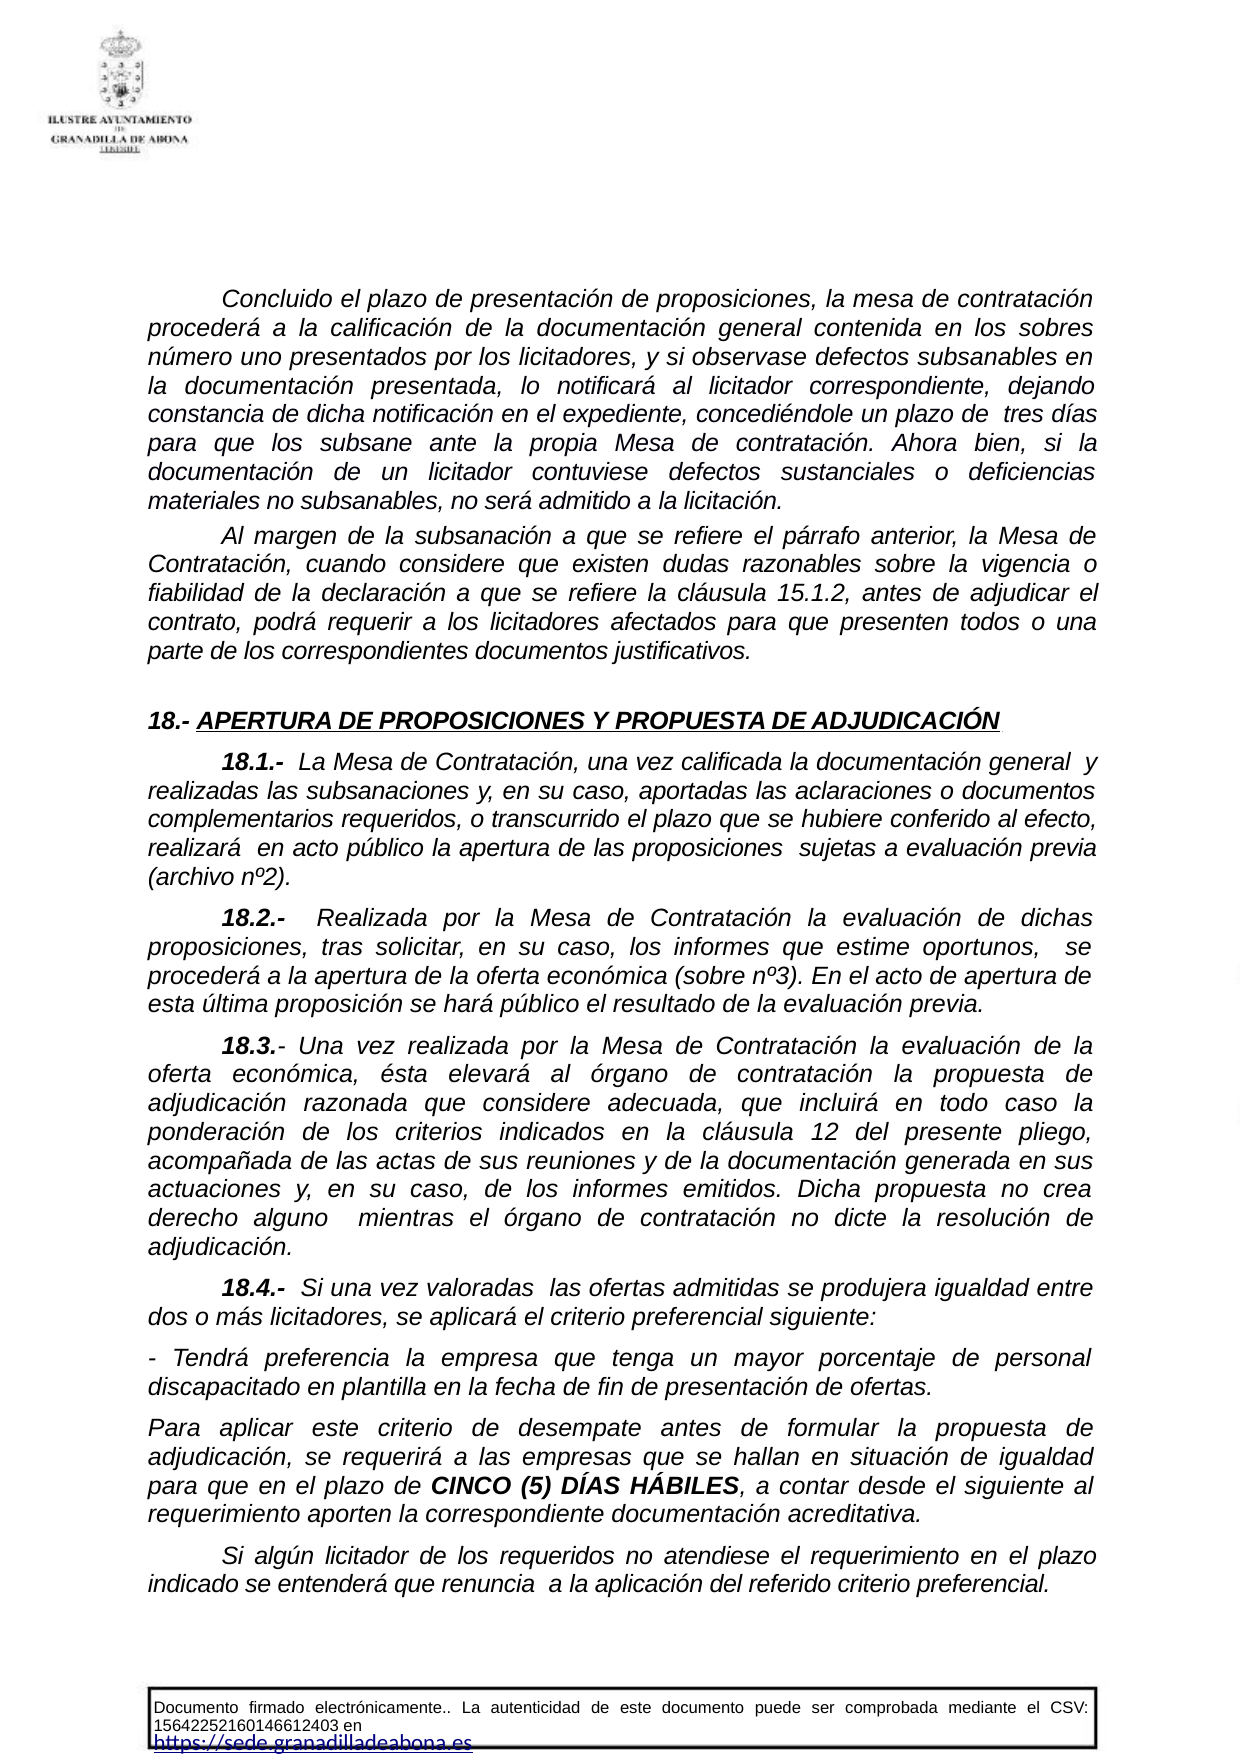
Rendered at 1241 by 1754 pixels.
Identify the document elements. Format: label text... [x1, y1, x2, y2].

text realizará en acto público la apertura de las proposiciones sujetas a evaluación previa [148, 834, 1118, 862]
text 15642252160146612403 en https://sede.granadilladeabona.es [153, 1717, 642, 1754]
text mientras el órgano de contratación no dicte la resolución de [358, 1204, 1118, 1232]
text materiales no subsanables, no será admitido a la licitación. [148, 487, 1118, 515]
text parte de los correspondientes documentos justificativos. [148, 637, 1118, 665]
text Si algún licitador de los requeridos no atendiese el requerimiento en el plazo [221, 1542, 1118, 1570]
text realizadas las subsanaciones y, en su caso, aportadas las aclaraciones o documentos [148, 777, 1118, 805]
text número uno presentados por los licitadores, y si observase defectos subsanables en [148, 343, 1118, 371]
text 18.4.- Si una vez valoradas las ofertas admitidas se produjera igualdad entre [221, 1274, 1118, 1302]
text derecho alguno [148, 1204, 353, 1232]
text requerimiento aporten la correspondiente documentación acreditativa. [148, 1501, 1117, 1528]
text 18.2.- [221, 904, 295, 932]
text oferta económica, ésta elevará al órgano de contratación la propuesta de [148, 1061, 1117, 1088]
text Documento firmado electrónicamente.. La autenticidad de este documento puede ser comprobada mediante el CSV: [153, 1699, 1113, 1718]
text la documentación presentada, lo notificará al licitador correspondiente, dejando [148, 372, 1118, 400]
text indicado se entenderá que renuncia a la aplicación del referido criterio preferencial. [148, 1571, 1118, 1598]
text dos o más licitadores, se aplicará el criterio preferencial siguiente: [148, 1303, 902, 1331]
text para que los subsane ante la propia Mesa de contratación. Ahora bien, si la [148, 429, 1118, 457]
text documentación de un licitador contuviese defectos sustanciales o deficiencias [148, 458, 1118, 486]
text adjudicación. [148, 1233, 353, 1261]
text - [148, 1344, 168, 1372]
text procederá a la calificación de la documentación general contenida en los sobres [148, 314, 1118, 342]
text (archivo nº2). [148, 863, 1118, 891]
text constancia de dicha notificación en el expediente, concediéndole un plazo de tres días [148, 401, 1118, 428]
text Concluido el plazo de presentación de proposiciones, la mesa de contratación [221, 286, 1118, 313]
text 18.3.- Una vez realizada por la Mesa de Contratación la evaluación de la [221, 1032, 1118, 1060]
text contrato, podrá requerir a los licitadores afectados para que presenten todos o una [148, 608, 1118, 636]
text discapacitado en plantilla en la fecha de fin de presentación de ofertas. [148, 1373, 959, 1401]
text proposiciones, tras solicitar, en su caso, los informes que estime oportunos, se [148, 933, 1117, 961]
text adjudicación, se requerirá a las empresas que se hallan en situación de igualdad [148, 1443, 1117, 1471]
text Tendrá preferencia la empresa que tenga un mayor porcentaje de personal [172, 1344, 1117, 1372]
text para que en el plazo de CINCO (5) DÍAS HÁBILES, a contar desde el siguiente al [148, 1472, 1117, 1500]
text procederá a la apertura de la oferta económica (sobre nº3). En el acto de apertura de [148, 962, 1117, 990]
text 18.1.- La Mesa de Contratación, una vez calificada la documentación general y [221, 748, 1118, 776]
text adjudicación razonada que considere adecuada, que incluirá en todo caso la [148, 1089, 1117, 1117]
text actuaciones y, en su caso, de los informes emitidos. Dicha propuesta no crea [148, 1176, 1117, 1203]
text acompañada de las actas de sus reuniones y de la documentación generada en sus [148, 1147, 1117, 1175]
text 18.- APERTURA DE PROPOSICIONES Y PROPUESTA DE ADJUDICACIÓN [148, 707, 1028, 735]
text ponderación de los criterios indicados en la cláusula 12 del presente pliego, [148, 1118, 1117, 1146]
text Al margen de la subsanación a que se refiere el párrafo anterior, la Mesa de [221, 522, 1118, 550]
text Realizada por la Mesa de Contratación la evaluación de dichas [316, 904, 1117, 932]
text complementarios requeridos, o transcurrido el plazo que se hubiere conferido al efecto, [148, 806, 1118, 833]
text Contratación, cuando considere que existen dudas razonables sobre la vigencia o [148, 551, 1118, 578]
text Para aplicar este criterio de desempate antes de formular la propuesta de [148, 1414, 1117, 1442]
text esta última proposición se hará público el resultado de la evaluación previa. [148, 991, 1117, 1018]
text fiabilidad de la declaración a que se refiere la cláusula 15.1.2, antes de adjudicar el [148, 579, 1118, 607]
